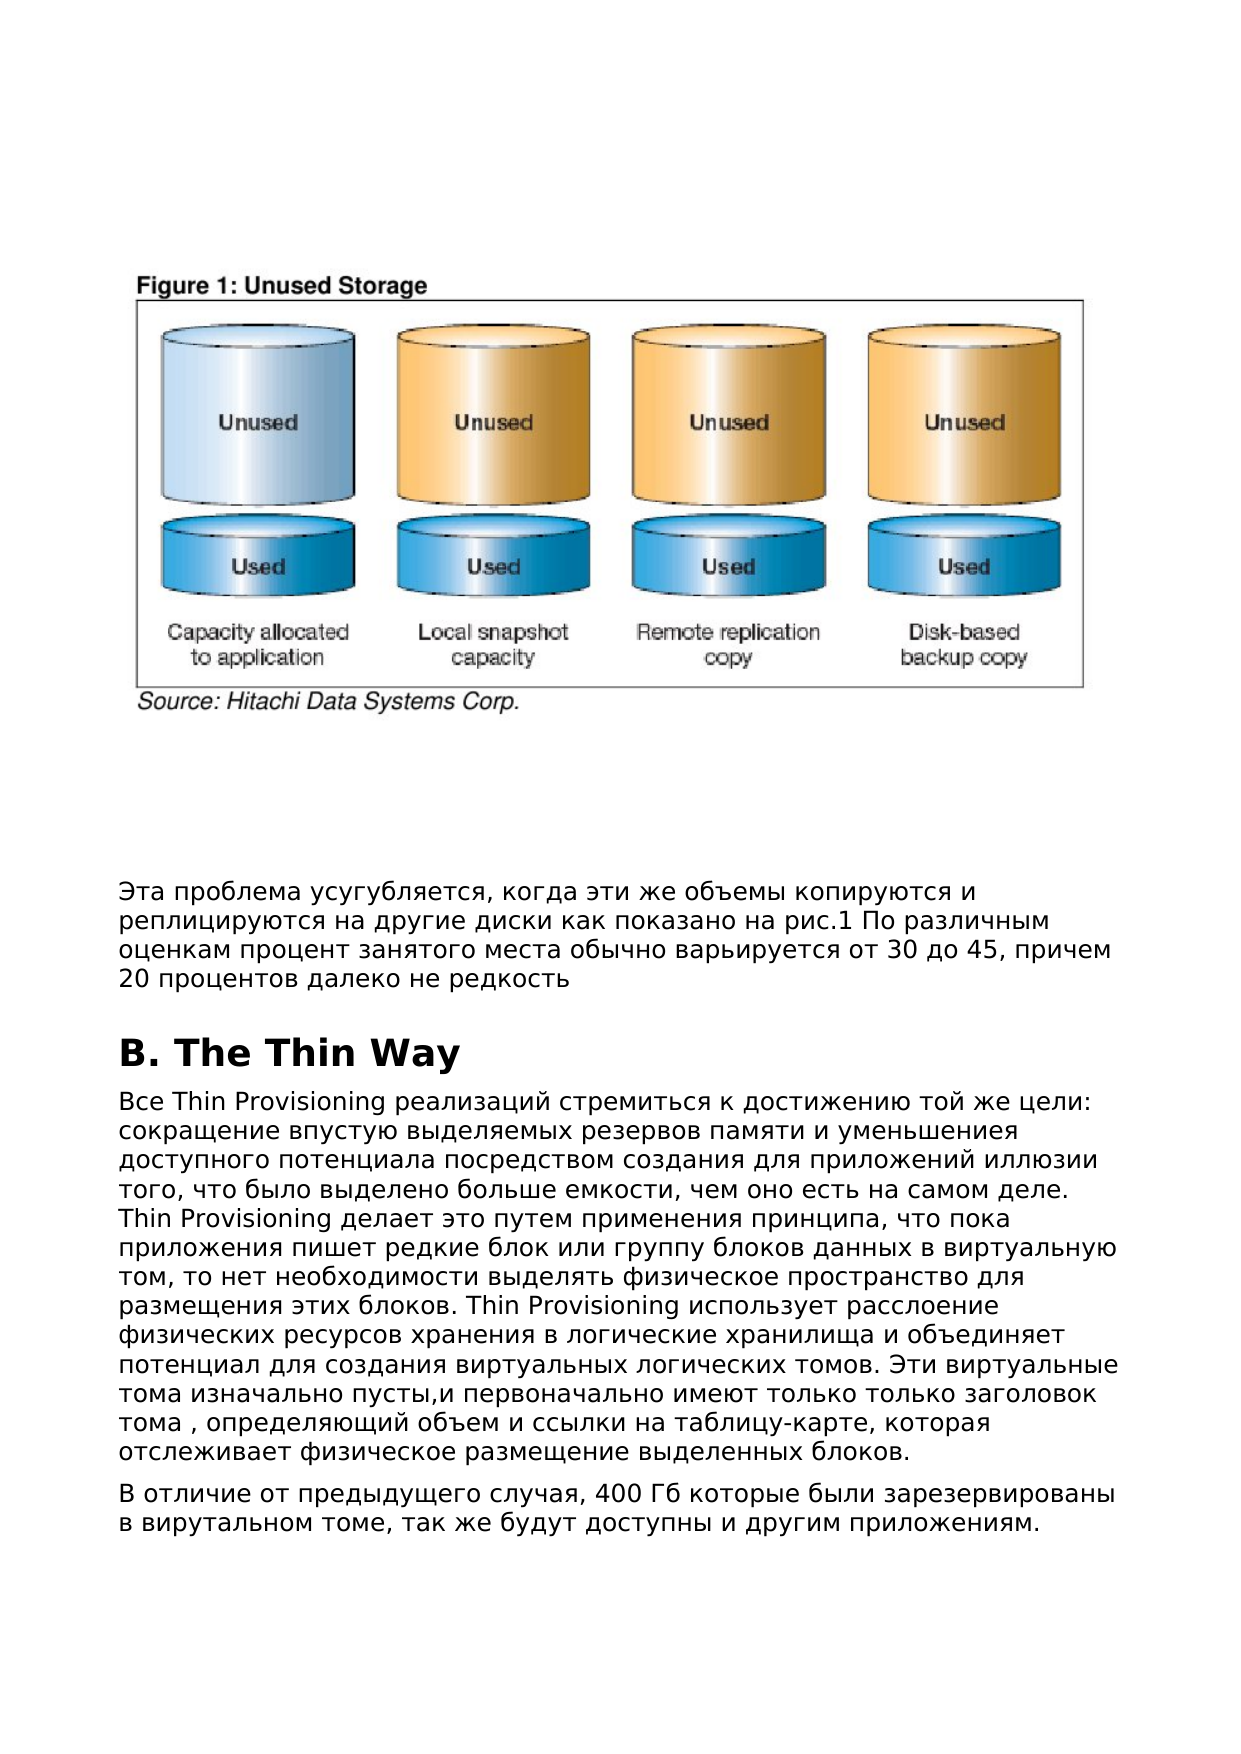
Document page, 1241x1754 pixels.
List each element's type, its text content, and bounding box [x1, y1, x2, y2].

text В отличие от предыдущего случая, 400 Гб которые были зарезервированы в вирутальном томе, так же будут доступны и другим приложениям. [118, 1479, 1122, 1537]
picture [118, 118, 1123, 871]
text Эта проблема усугубляется, когда эти же объемы копируются и реплицируются на другие диски как показано на рис.1 По различным оценкам процент занятого места обычно варьируется от 30 до 45, причем 20 процентов далеко не редкость [118, 871, 1122, 994]
text Все Thin Provisioning реализаций стремиться к достижению той же цели: сокращение впустую выделяемых резервов памяти и уменьшениея доступного потенциала посредством создания для приложений иллюзии того, что было выделено больше емкости, чем оно есть на самом деле. Thin Provisioning делает это путем применения принципа, что пока приложения пишет редкие блок или группу блоков данных в виртуальную том, то нет необходимости выделять физическое пространство для размещения этих блоков. Thin Provisioning использует расслоение физических ресурсов хранения в логические хранилища и объединяет потенциал для создания виртуальных логических томов. Эти виртуальные тома изначально пусты,и первоначально имеют только только заголовок тома , определяющий объем и ссылки на таблицу-карте, которая отслеживает физическое размещение выделенных блоков. [118, 1087, 1122, 1466]
subtitle B. The Thin Way [118, 1031, 1122, 1075]
